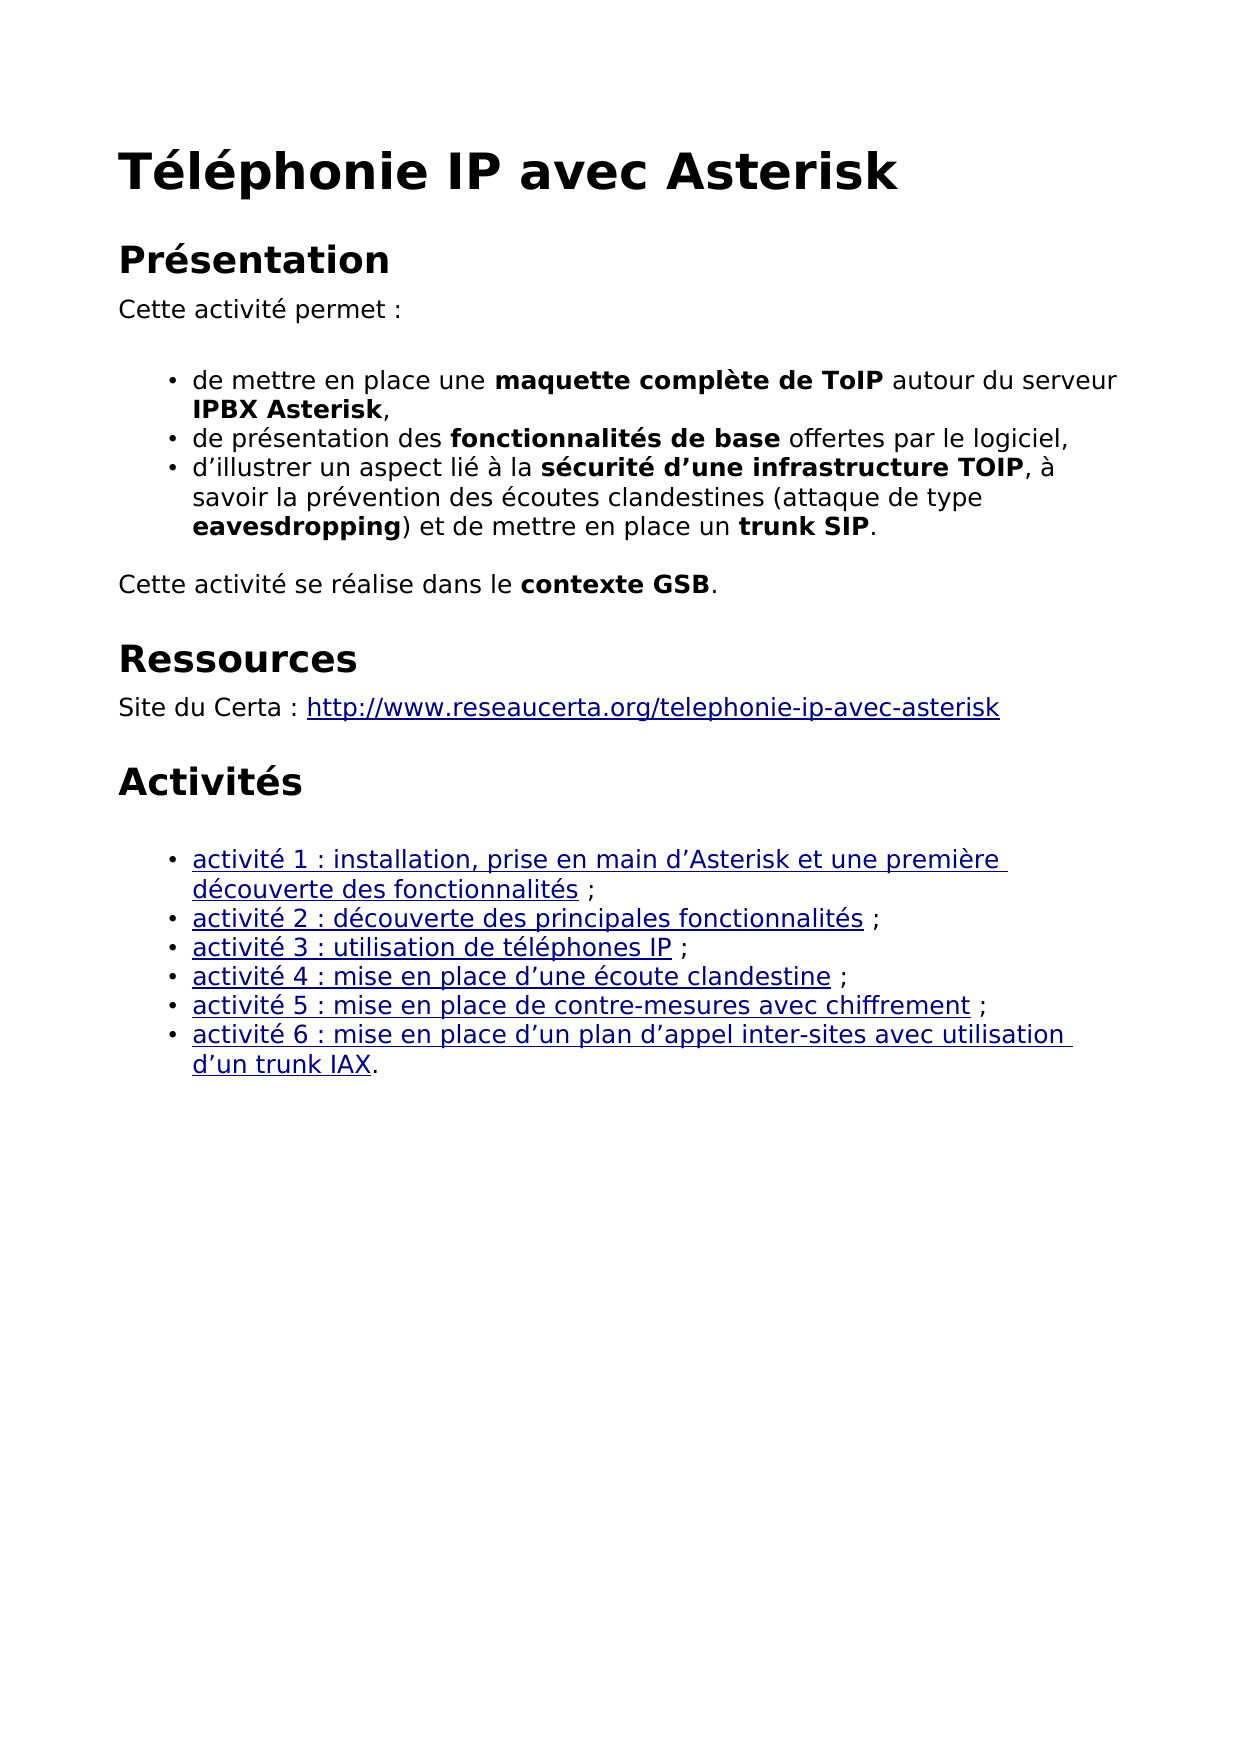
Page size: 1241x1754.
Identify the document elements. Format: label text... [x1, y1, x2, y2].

text Cette activité permet : [118, 295, 1122, 324]
list activité 4 : mise en place d’une écoute clandestine ; [177, 962, 1122, 992]
text Site du Certa : http://www.reseaucerta.org/telephonie-ip-avec-asterisk [118, 693, 1122, 723]
list activité 3 : utilisation de téléphones IP ; [177, 933, 1122, 962]
list activité 5 : mise en place de contre-mesures avec chiffrement ; [177, 992, 1122, 1021]
list de présentation des fonctionnalités de base offertes par le logiciel, [177, 424, 1122, 454]
list de mettre en place une maquette complète de ToIP autour du serveur IPBX Asterisk, [177, 366, 1122, 424]
list activité 1 : installation, prise en main d’Asterisk et une première découverte des fonctionnalités ; [177, 846, 1122, 904]
subtitle Activités [118, 760, 1122, 804]
list d’illustrer un aspect lié à la sécurité d’une infrastructure TOIP, à savoir la prévention des écoutes clandestines (attaque de type eavesdropping) et de mettre en place un trunk SIP. [177, 454, 1122, 541]
list activité 6 : mise en place d’un plan d’appel inter-sites avec utilisation d’un trunk IAX. [177, 1021, 1122, 1079]
subtitle Ressources [118, 637, 1122, 681]
text Cette activité se réalise dans le contexte GSB. [118, 571, 1122, 600]
subtitle Téléphonie IP avec Asterisk [118, 143, 1122, 201]
list activité 2 : découverte des principales fonctionnalités ; [177, 904, 1122, 933]
subtitle Présentation [118, 239, 1122, 282]
